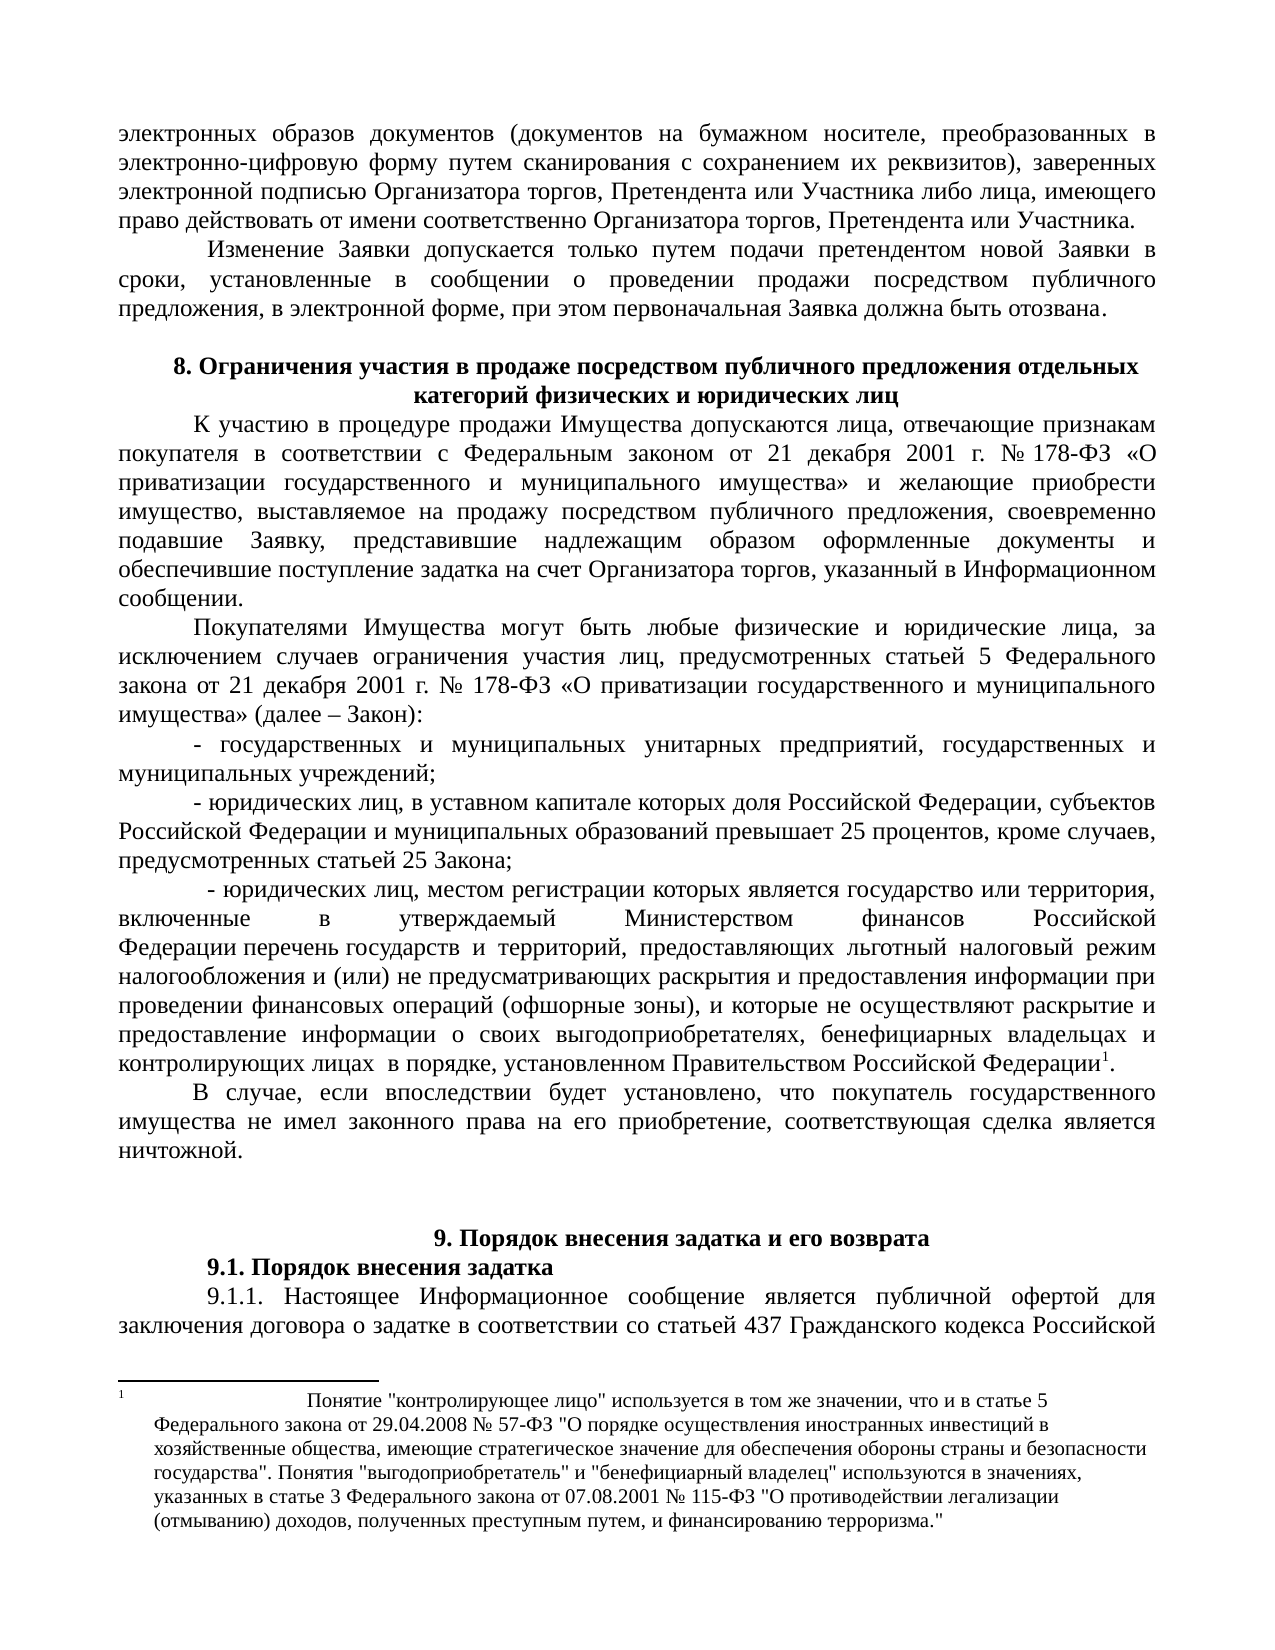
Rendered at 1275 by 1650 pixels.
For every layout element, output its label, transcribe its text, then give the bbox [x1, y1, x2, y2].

text 9.1. Порядок внесения задатка [118, 1252, 1157, 1281]
text К участию в процедуре продажи Имущества допускаются лица, отвечающие признакам покупателя в соответствии с Федеральным законом от 21 декабря 2001 г. № 178-ФЗ «О приватизации государственного и муниципального имущества» и желающие приобрести имущество, выставляемое на продажу посредством публичного предложения, своевременно подавшие Заявку, представившие надлежащим образом оформленные документы и обеспечившие поступление задатка на счет Организатора торгов, указанный в Информационном сообщении. [118, 409, 1157, 612]
text 9. Порядок внесения задатка и его возврата [207, 1222, 1157, 1252]
text электронных образов документов (документов на бумажном носителе, преобразованных в электронно-цифровую форму путем сканирования с сохранением их реквизитов), заверенных электронной подписью Организатора торгов, Претендента или Участника либо лица, имеющего право действовать от имени соответственно Организатора торгов, Претендента или Участника. [118, 118, 1157, 234]
text Понятие "контролирующее лицо" используется в том же значении, что и в статье 5 Федерального закона от 29.04.2008 № 57-ФЗ "О порядке осуществления иностранных инвестиций в хозяйственные общества, имеющие стратегическое значение для обеспечения обороны страны и безопасности государства". Понятия "выгодоприобретатель" и "бенефициарный владелец" используются в значениях, указанных в статье 3 Федерального закона от 07.08.2001 № 115-ФЗ "О противодействии легализации (отмыванию) доходов, полученных преступным путем, и финансированию терроризма." [118, 1387, 1157, 1532]
text 8. Ограничения участия в продаже посредством публичного предложения отдельных категорий физических и юридических лиц [156, 351, 1157, 409]
text 9.1.1. Настоящее Информационное сообщение является публичной офертой для заключения договора о задатке в соответствии со статьей 437 Гражданского кодекса Российской [118, 1281, 1157, 1339]
text - юридических лиц, местом регистрации которых является государство или территория, включенные в утверждаемый Министерством финансов Российской Федерации перечень государств и территорий, предоставляющих льготный налоговый режим налогообложения и (или) не предусматривающих раскрытия и предоставления информации при проведении финансовых операций (офшорные зоны), и которые не осуществляют раскрытие и предоставление информации о своих выгодоприобретателях, бенефициарных владельцах и контролирующих лицах в порядке, установленном Правительством Российской Федерации. [118, 874, 1157, 1077]
text - юридических лиц, в уставном капитале которых доля Российской Федерации, субъектов Российской Федерации и муниципальных образований превышает 25 процентов, кроме случаев, предусмотренных статьей 25 Закона; [118, 787, 1157, 874]
text Изменение Заявки допускается только путем подачи претендентом новой Заявки в сроки, установленные в сообщении о проведении продажи посредством публичного предложения, в электронной форме, при этом первоначальная Заявка должна быть отозвана. [118, 234, 1157, 322]
text - государственных и муниципальных унитарных предприятий, государственных и муниципальных учреждений; [118, 728, 1157, 787]
text В случае, если впоследствии будет установлено, что покупатель государственного имущества не имел законного права на его приобретение, соответствующая сделка является ничтожной. [118, 1077, 1157, 1164]
text Покупателями Имущества могут быть любые физические и юридические лица, за исключением случаев ограничения участия лиц, предусмотренных статьей 5 Федерального закона от 21 декабря 2001 г. № 178-ФЗ «О приватизации государственного и муниципального имущества» (далее – Закон): [118, 612, 1157, 728]
